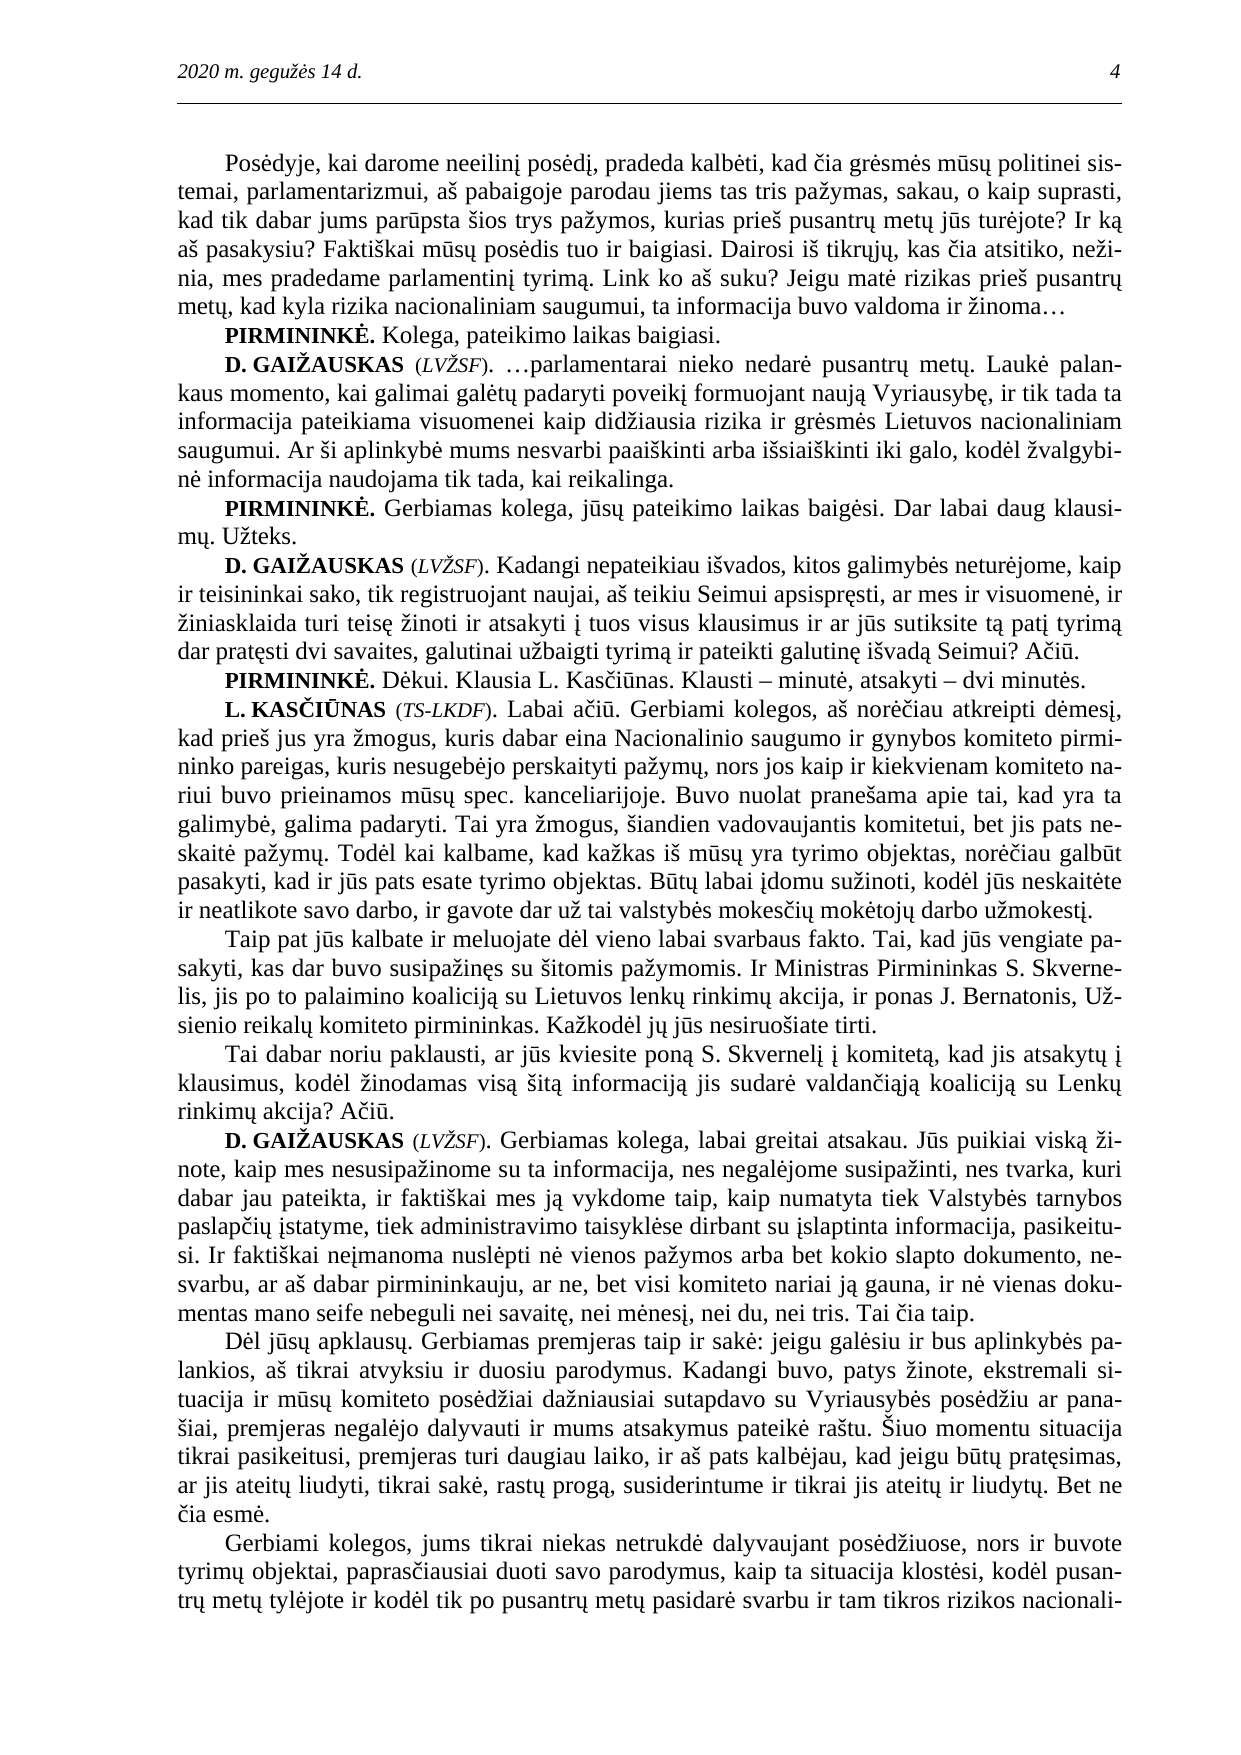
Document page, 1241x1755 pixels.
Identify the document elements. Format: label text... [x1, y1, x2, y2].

text PIRMININKĖ. Ko­le­ga, pa­tei­ki­mo lai­kas bai­gia­si. [177, 320, 1122, 349]
text Ger­bia­mi ko­le­gos, jums tik­rai nie­kas ne­truk­dė da­ly­vau­jant po­sė­džiuo­se, nors ir bu­vo­te ty­ri­mų ob­jek­tai, pa­pras­čiau­siai duo­ti sa­vo pa­ro­dy­mus, kaip ta si­tu­a­ci­ja klos­tė­si, ko­dėl pus­an­trų me­tų ty­lė­jo­te ir ko­dėl tik po pus­an­trų me­tų pa­si­da­rė svar­bu ir tam tik­ros ri­zi­kos na­cio­na­li­ [177, 1528, 1122, 1614]
text D. GAIŽAUSKAS (LVŽSF). Ka­dan­gi ne­pa­tei­kiau iš­va­dos, ki­tos ga­li­my­bės ne­tu­rė­jo­me, kaip ir tei­si­nin­kai sa­ko, tik re­gist­ruo­jant nau­jai, aš tei­kiu Sei­mui ap­si­spręs­ti, ar mes ir vi­suo­me­nė, ir ži­niask­lai­da tu­ri tei­sę ži­no­ti ir at­sa­ky­ti į tuos vi­sus klau­si­mus ir ar jūs su­tik­si­te tą pa­tį ty­ri­mą dar pra­tęs­ti dvi sa­vai­tes, ga­lu­ti­nai už­baig­ti ty­ri­mą ir pa­teik­ti ga­lu­ti­nę iš­va­dą Sei­mui? Ačiū. [177, 550, 1122, 665]
text PIRMININKĖ. Ger­bia­mas ko­le­ga, jū­sų pa­tei­ki­mo lai­kas bai­gė­si. Dar la­bai daug klau­si­mų. Už­teks. [177, 493, 1122, 550]
text Po­sė­dy­je, kai da­ro­me ne­ei­li­nį po­sė­dį, pra­de­da kal­bė­ti, kad čia grės­mės mū­sų po­li­ti­nei sis­te­mai, par­la­men­ta­riz­mui, aš pa­bai­go­je pa­ro­dau jiems tas tris pa­žy­mas, sa­kau, o kaip su­pras­ti, kad tik da­bar jums pa­rūps­ta šios trys pa­žy­mos, ku­rias prieš pus­an­trų me­tų jūs tu­rė­jo­te? Ir ką aš pa­sa­ky­siu? Fak­tiš­kai mū­sų po­sė­dis tuo ir bai­gia­si. Dai­ro­si iš tik­rų­jų, kas čia at­si­ti­ko, ne­ži­nia, mes pra­de­da­me par­la­men­ti­nį ty­ri­mą. Link ko aš su­ku? Jei­gu ma­tė ri­zi­kas prieš pus­an­trų me­tų, kad ky­la ri­zi­ka na­cio­na­li­niam sau­gu­mui, ta in­for­ma­ci­ja bu­vo val­do­ma ir ži­no­ma… [177, 148, 1122, 320]
text Taip pat jūs kal­ba­te ir me­luo­ja­te dėl vie­no la­bai svar­baus fak­to. Tai, kad jūs ven­gia­te pa­sa­ky­ti, kas dar bu­vo su­si­pa­ži­nęs su ši­to­mis pa­žy­mo­mis. Ir Mi­nist­ras Pir­mi­nin­kas S. Skver­ne­lis, jis po to pa­lai­mi­no ko­a­li­ci­ją su Lie­tu­vos len­kų rin­ki­mų ak­ci­ja, ir po­nas J. Ber­na­to­nis, Už­sie­nio rei­ka­lų ko­mi­te­to pir­mi­nin­kas. Kaž­ko­dėl jų jūs ne­si­ruo­šia­te tir­ti. [177, 924, 1122, 1039]
text D. GAIŽAUSKAS (LVŽSF). Ger­bia­mas ko­le­ga, la­bai grei­tai at­sa­kau. Jūs pui­kiai vis­ką ži­no­te, kaip mes ne­su­si­pa­ži­no­me su ta in­for­ma­ci­ja, nes ne­ga­lė­jo­me su­si­pa­žin­ti, nes tvar­ka, ku­ri da­bar jau pa­teik­ta, ir fak­tiš­kai mes ją vyk­do­me taip, kaip nu­ma­ty­ta tiek Vals­ty­bės tar­ny­bos pa­slap­čių įsta­ty­me, tiek ad­mi­nist­ra­vi­mo tai­syk­lė­se dir­bant su įslap­tin­ta in­for­ma­ci­ja, pa­si­kei­tu­si. Ir fak­tiš­kai ne­įma­no­ma nu­slėp­ti nė vie­nos pa­žy­mos ar­ba bet ko­kio slap­to do­ku­men­to, ne­svar­bu, ar aš da­bar pir­mi­nin­kau­ju, ar ne, bet vi­si ko­mi­te­to na­riai ją gau­na, ir nė vie­nas do­ku­men­tas ma­no sei­fe ne­be­gu­li nei sa­vai­tę, nei mė­ne­sį, nei du, nei tris. Tai čia taip. [177, 1125, 1122, 1326]
text Tai da­bar no­riu pa­klaus­ti, ar jūs kvie­si­te po­ną S. Skver­ne­lį į ko­mi­te­tą, kad jis at­sa­ky­tų į klau­si­mus, ko­dėl ži­no­da­mas vi­są ši­tą in­for­ma­ci­ją jis su­da­rė val­dan­či­ą­ją ko­a­li­ci­ją su Len­kų rin­ki­mų ak­ci­ja? Ačiū. [177, 1039, 1122, 1125]
text Dėl jū­sų ap­klau­sų. Ger­bia­mas prem­je­ras taip ir sa­kė: jei­gu ga­lė­siu ir bus ap­lin­ky­bės pa­lan­kios, aš tik­rai at­vyk­siu ir duo­siu pa­ro­dy­mus. Ka­dan­gi bu­vo, pa­tys ži­no­te, eks­tre­ma­li si­tuaci­ja ir mū­sų ko­mi­te­to po­sė­džiai daž­niau­siai su­tap­da­vo su Vy­riau­sy­bės po­sė­džiu ar pa­na­šiai, prem­je­ras ne­ga­lė­jo da­ly­vau­ti ir mums at­sa­ky­mus pa­tei­kė raš­tu. Šiuo mo­men­tu si­tu­a­ci­ja tik­rai pa­si­kei­tu­si, prem­je­ras tu­ri dau­giau lai­ko, ir aš pats kal­bė­jau, kad jei­gu bū­tų pra­tę­si­mas, ar jis at­ei­tų liu­dy­ti, tik­rai sa­kė, ras­tų pro­gą, su­si­de­rin­tu­me ir tik­rai jis at­ei­tų ir liu­dy­tų. Bet ne čia es­mė. [177, 1326, 1122, 1528]
text L. KASČIŪNAS (TS-LKDF). La­bai ačiū. Ger­bia­mi ko­le­gos, aš no­rė­čiau at­kreip­ti dė­me­sį, kad prieš jus yra žmo­gus, ku­ris da­bar ei­na Na­cio­na­li­nio sau­gu­mo ir gy­ny­bos ko­mi­te­to pir­mi­nin­ko pa­rei­gas, ku­ris ne­su­ge­bė­jo per­skai­ty­ti pa­žy­mų, nors jos kaip ir kiek­vie­nam ko­mi­te­to na­riui bu­vo pri­ei­na­mos mū­sų spec. kan­ce­lia­ri­jo­je. Bu­vo nuo­lat pra­ne­ša­ma apie tai, kad yra ta gali­my­bė, ga­li­ma pa­da­ry­ti. Tai yra žmo­gus, šian­dien va­do­vau­jan­tis ko­mi­te­tui, bet jis pats ne­skai­tė pa­žy­mų. To­dėl kai kal­ba­me, kad kaž­kas iš mū­sų yra ty­ri­mo ob­jek­tas, no­rė­čiau gal­būt pa­sa­ky­ti, kad ir jūs pats esa­te ty­ri­mo ob­jek­tas. Bū­tų la­bai įdo­mu su­ži­no­ti, ko­dėl jūs ne­skai­tė­te ir ne­at­li­ko­te sa­vo dar­bo, ir ga­vo­te dar už tai vals­ty­bės mo­kes­čių mo­kė­to­jų dar­bo už­mo­kes­tį. [177, 694, 1122, 924]
text D. GAIŽAUSKAS (LVŽSF). …par­la­men­ta­rai nie­ko ne­da­rė pus­an­trų me­tų. Lau­kė pa­lan­kaus mo­men­to, ka­i ga­li­mai ga­lė­tų pa­da­ry­ti po­vei­kį for­muo­jant nau­ją Vy­riau­sy­bę, ir tik ta­da ta in­for­ma­ci­ja pa­tei­kia­ma vi­suo­me­nei kaip di­džiau­sia ri­zi­ka ir grės­mės Lie­tu­vos na­cio­na­li­niam sau­gu­mui. Ar ši ap­lin­ky­bė mums ne­svar­bi pa­aiš­kin­ti ar­ba iš­si­aiš­kin­ti iki ga­lo, ko­dėl žval­gy­bi­nė in­for­ma­ci­ja nau­do­ja­ma tik ta­da, ka­i rei­ka­lin­ga. [177, 349, 1122, 493]
text PIRMININKĖ. Dė­kui. Klau­sia L. Kas­čiū­nas. Klaus­ti – mi­nu­tė, at­sa­ky­ti – dvi mi­nu­tės. [177, 665, 1122, 694]
